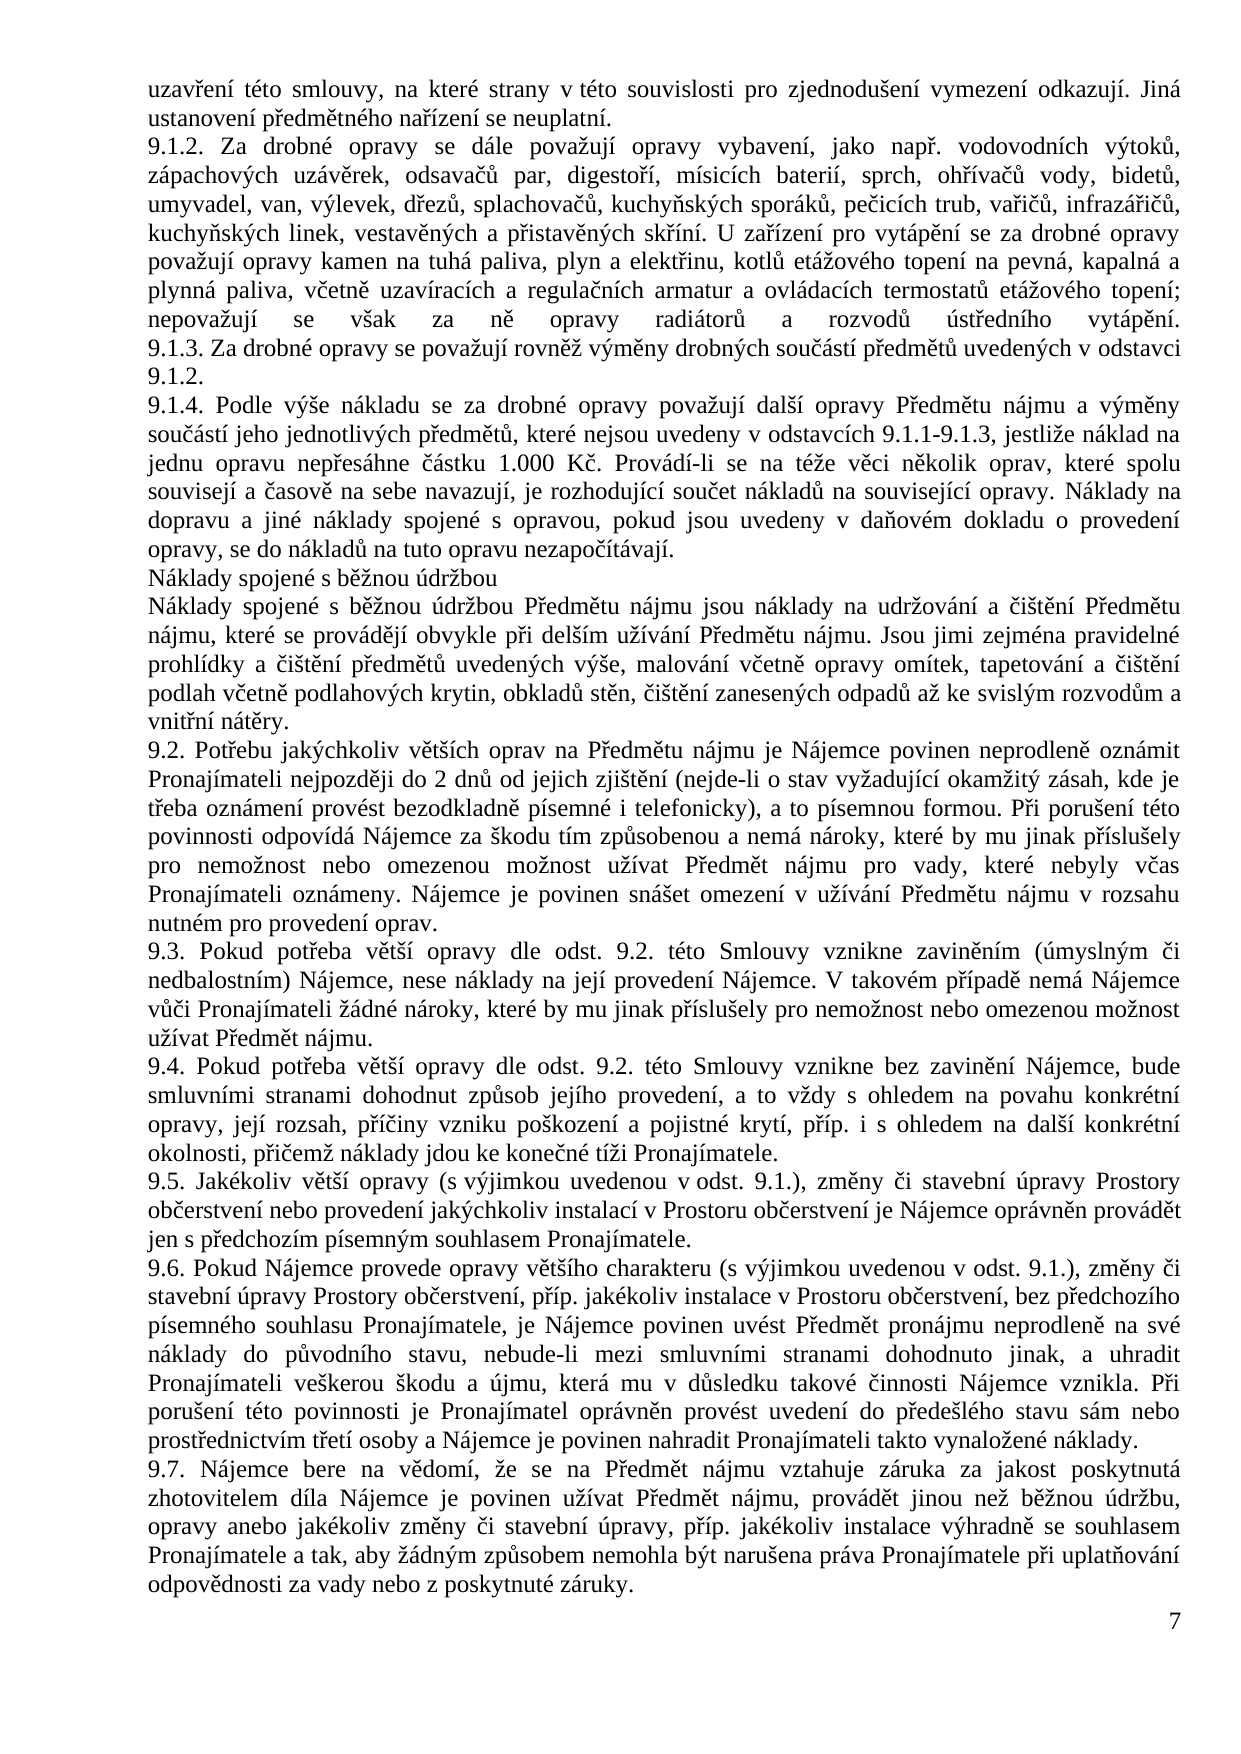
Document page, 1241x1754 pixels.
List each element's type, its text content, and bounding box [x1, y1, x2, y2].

text 9.1.2. Za drobné opravy se dále považují opravy vybavení, jako např. vodovodních výtoků, zápachových uzávěrek, odsavačů par, digestoří, mísicích baterií, sprch, ohřívačů vody, bidetů, umyvadel, van, výlevek, dřezů, splachovačů, kuchyňských sporáků, pečicích trub, vařičů, infrazářičů, kuchyňských linek, vestavěných a přistavěných skříní. U zařízení pro vytápění se za drobné opravy považují opravy kamen na tuhá paliva, plyn a elektřinu, kotlů etážového topení na pevná, kapalná a plynná paliva, včetně uzavíracích a regulačních armatur a ovládacích termostatů etážového topení; nepovažují se však za ně opravy radiátorů a rozvodů ústředního vytápění. 9.1.3. Za drobné opravy se považují rovněž výměny drobných součástí předmětů uvedených v odstavci 9.1.2. [148, 131, 1181, 390]
text uzavření této smlouvy, na které strany v této souvislosti pro zjednodušení vymezení odkazují. Jiná ustanovení předmětného nařízení se neuplatní. [148, 74, 1181, 131]
text 9.1.4. Podle výše nákladu se za drobné opravy považují další opravy Předmětu nájmu a výměny součástí jeho jednotlivých předmětů, které nejsou uvedeny v odstavcích 9.1.1-9.1.3, jestliže náklad na jednu opravu nepřesáhne částku 1.000 Kč. Provádí-li se na téže věci několik oprav, které spolu souvisejí a časově na sebe navazují, je rozhodující součet nákladů na související opravy. Náklady na dopravu a jiné náklady spojené s opravou, pokud jsou uvedeny v daňovém dokladu o provedení opravy, se do nákladů na tuto opravu nezapočítávají. [148, 390, 1181, 563]
text 9.2. Potřebu jakýchkoliv větších oprav na Předmětu nájmu je Nájemce povinen neprodleně oznámit Pronajímateli nejpozději do 2 dnů od jejich zjištění (nejde-li o stav vyžadující okamžitý zásah, kde je třeba oznámení provést bezodkladně písemné i telefonicky), a to písemnou formou. Při porušení této povinnosti odpovídá Nájemce za škodu tím způsobenou a nemá nároky, které by mu jinak příslušely pro nemožnost nebo omezenou možnost užívat Předmět nájmu pro vady, které nebyly včas Pronajímateli oznámeny. Nájemce je povinen snášet omezení v užívání Předmětu nájmu v rozsahu nutném pro provedení oprav. [148, 735, 1181, 936]
text Náklady spojené s běžnou údržbou Předmětu nájmu jsou náklady na udržování a čištění Předmětu nájmu, které se provádějí obvykle při delším užívání Předmětu nájmu. Jsou jimi zejména pravidelné prohlídky a čištění předmětů uvedených výše, malování včetně opravy omítek, tapetování a čištění podlah včetně podlahových krytin, obkladů stěn, čištění zanesených odpadů až ke svislým rozvodům a vnitřní nátěry. [148, 591, 1181, 735]
text 9.3. Pokud potřeba větší opravy dle odst. 9.2. této Smlouvy vznikne zaviněním (úmyslným či nedbalostním) Nájemce, nese náklady na její provedení Nájemce. V takovém případě nemá Nájemce vůči Pronajímateli žádné nároky, které by mu jinak příslušely pro nemožnost nebo omezenou možnost užívat Předmět nájmu. [148, 936, 1181, 1051]
text 9.4. Pokud potřeba větší opravy dle odst. 9.2. této Smlouvy vznikne bez zavinění Nájemce, bude smluvními stranami dohodnut způsob jejího provedení, a to vždy s ohledem na povahu konkrétní opravy, její rozsah, příčiny vzniku poškození a pojistné krytí, příp. i s ohledem na další konkrétní okolnosti, přičemž náklady jdou ke konečné tíži Pronajímatele. [148, 1051, 1181, 1166]
text Náklady spojené s běžnou údržbou [148, 563, 1181, 591]
text 9.7. Nájemce bere na vědomí, že se na Předmět nájmu vztahuje záruka za jakost poskytnutá zhotovitelem díla Nájemce je povinen užívat Předmět nájmu, provádět jinou než běžnou údržbu, opravy anebo jakékoliv změny či stavební úpravy, příp. jakékoliv instalace výhradně se souhlasem Pronajímatele a tak, aby žádným způsobem nemohla být narušena práva Pronajímatele při uplatňování odpovědnosti za vady nebo z poskytnuté záruky. [148, 1454, 1181, 1598]
text 9.5. Jakékoliv větší opravy (s výjimkou uvedenou v odst. 9.1.), změny či stavební úpravy Prostory občerstvení nebo provedení jakýchkoliv instalací v Prostoru občerstvení je Nájemce oprávněn provádět jen s předchozím písemným souhlasem Pronajímatele. [148, 1166, 1181, 1253]
text 9.6. Pokud Nájemce provede opravy většího charakteru (s výjimkou uvedenou v odst. 9.1.), změny či stavební úpravy Prostory občerstvení, příp. jakékoliv instalace v Prostoru občerstvení, bez předchozího písemného souhlasu Pronajímatele, je Nájemce povinen uvést Předmět pronájmu neprodleně na své náklady do původního stavu, nebude-li mezi smluvními stranami dohodnuto jinak, a uhradit Pronajímateli veškerou škodu a újmu, která mu v důsledku takové činnosti Nájemce vznikla. Při porušení této povinnosti je Pronajímatel oprávněn provést uvedení do předešlého stavu sám nebo prostřednictvím třetí osoby a Nájemce je povinen nahradit Pronajímateli takto vynaložené náklady. [148, 1253, 1181, 1454]
